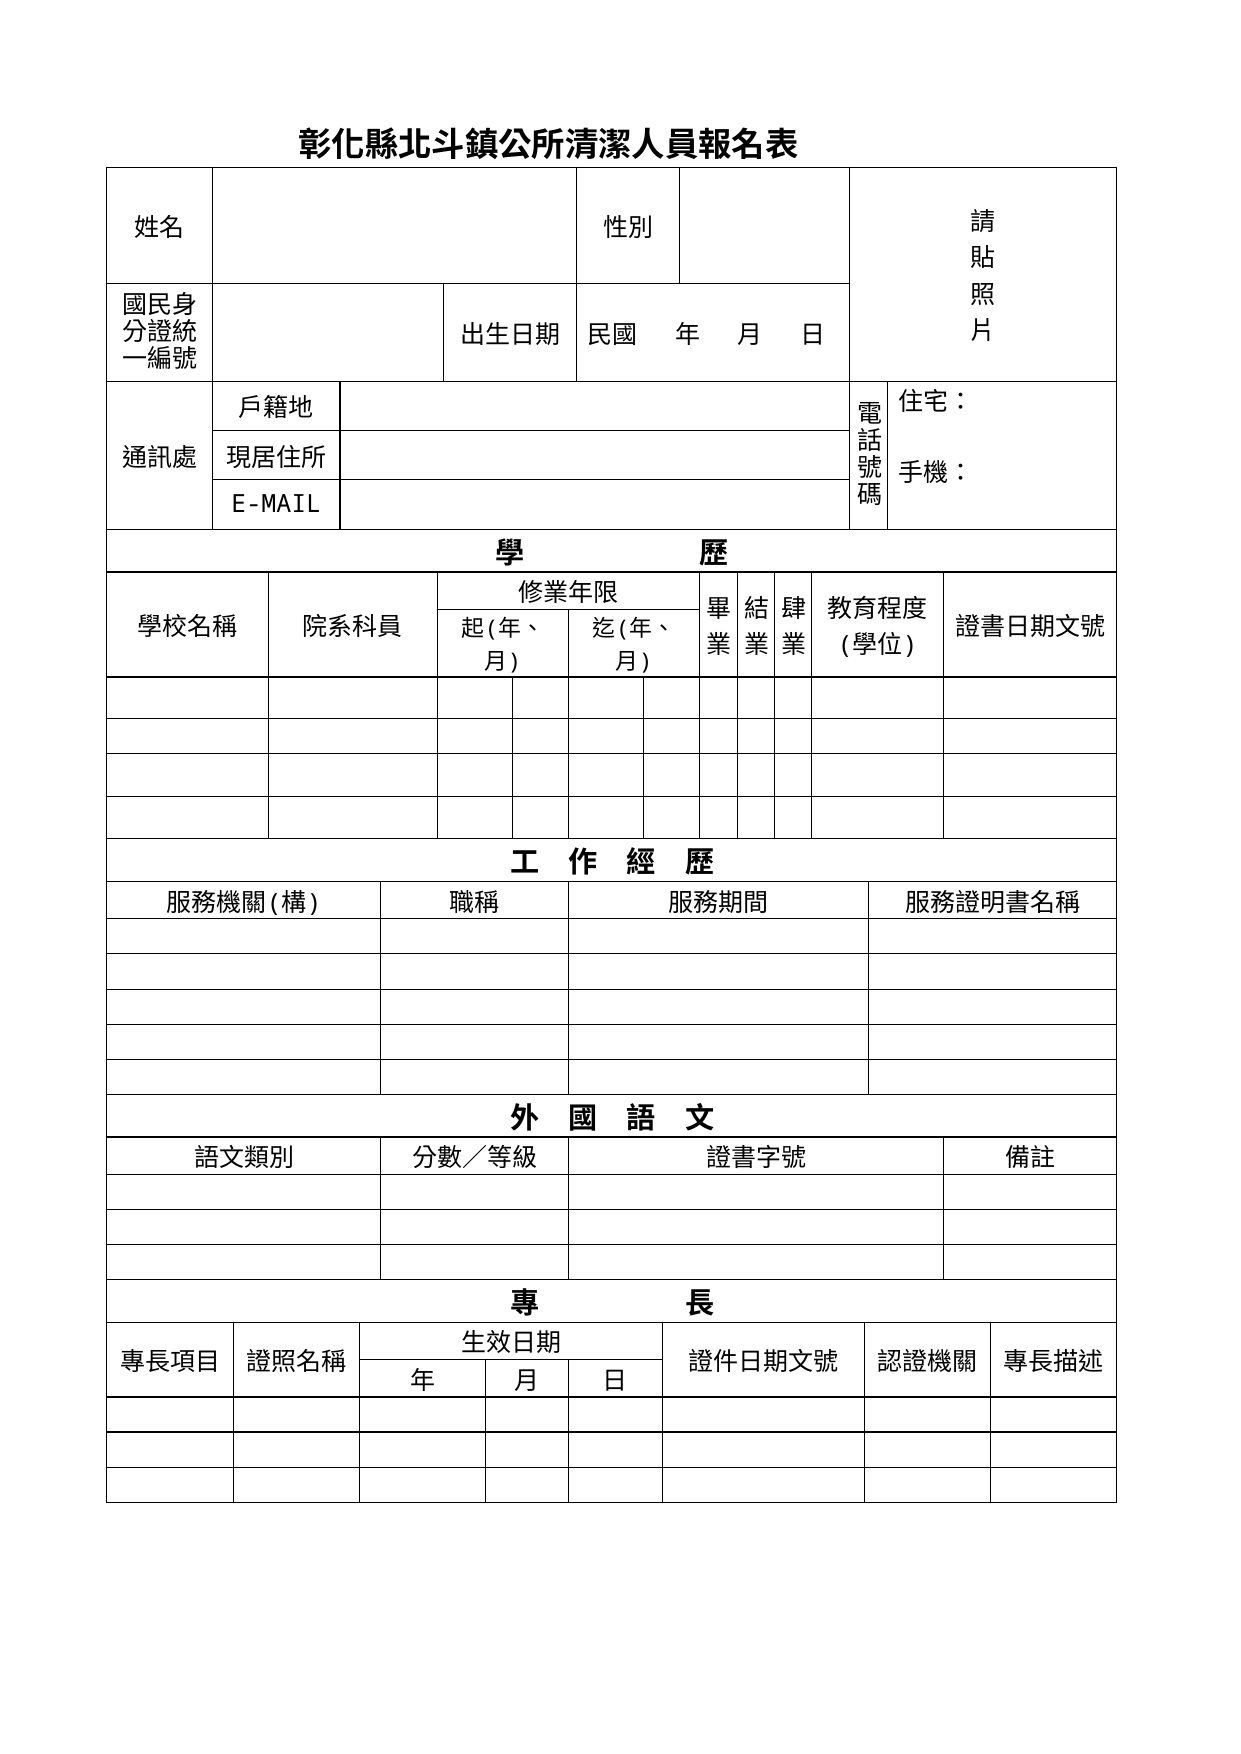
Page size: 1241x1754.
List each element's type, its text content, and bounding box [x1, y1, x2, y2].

table_cell 服務證明書名稱 [869, 882, 1116, 918]
table_cell [738, 754, 774, 796]
table_cell [569, 1433, 662, 1467]
table_cell 語文類別 [107, 1138, 380, 1174]
table_cell [107, 1175, 380, 1209]
table_header 姓名 [107, 168, 212, 283]
table_cell 專 長 [107, 1280, 1116, 1322]
table_cell [381, 1060, 568, 1094]
table_cell [569, 1245, 943, 1279]
table_cell [944, 1210, 1116, 1244]
table_cell [107, 719, 268, 753]
table_cell [269, 754, 437, 796]
table_cell [107, 678, 268, 718]
table_cell [513, 678, 568, 718]
table_header [680, 168, 849, 283]
table_cell [213, 284, 443, 381]
table_cell [341, 480, 849, 529]
table_cell 備註 [944, 1138, 1116, 1174]
table_cell 學 歷 [107, 530, 1116, 571]
table_cell 起(年、月) [438, 610, 568, 676]
table_cell 服務期間 [569, 882, 868, 918]
table_cell [775, 678, 811, 718]
table_cell [107, 1245, 380, 1279]
table_cell [381, 954, 568, 988]
table_cell 證件日期文號 [663, 1323, 864, 1396]
table_cell 生效日期 [360, 1323, 662, 1359]
table_cell [486, 1398, 568, 1431]
table_cell [644, 754, 699, 796]
table_cell [438, 797, 512, 838]
text 彰化縣北斗鎮公所清潔人員報名表 [118, 118, 1122, 167]
table_cell [569, 1210, 943, 1244]
table_cell [438, 678, 512, 718]
table_cell 認證機關 [865, 1323, 990, 1396]
table_cell [569, 1175, 943, 1209]
table_cell [869, 954, 1116, 988]
table_cell 結 業 [738, 573, 774, 676]
table_cell [381, 1025, 568, 1059]
table_cell [341, 431, 849, 479]
table_cell [663, 1433, 864, 1467]
table_cell 職稱 [381, 882, 568, 918]
table_cell [569, 954, 868, 988]
table_cell [269, 678, 437, 718]
table_header [213, 168, 576, 283]
table_cell 證書日期文號 [944, 573, 1116, 676]
table_cell 日 [569, 1360, 662, 1396]
table_cell [107, 1398, 233, 1431]
table_cell [107, 1060, 380, 1094]
table_cell 專長描述 [991, 1323, 1116, 1396]
table_cell [381, 919, 568, 953]
table_cell [775, 797, 811, 838]
table_cell [944, 678, 1116, 718]
table_cell 國民身分證統一編號 [107, 284, 212, 381]
table_cell [738, 797, 774, 838]
table_cell E-MAIL [213, 480, 339, 529]
table_cell [107, 754, 268, 796]
table_cell [944, 1175, 1116, 1209]
table_cell 教育程度(學位) [812, 573, 943, 676]
table_cell 現居住所 [213, 431, 339, 479]
table_cell [700, 678, 737, 718]
table_cell [700, 719, 737, 753]
table_cell [944, 797, 1116, 838]
table_cell [991, 1468, 1116, 1502]
table_cell [360, 1468, 485, 1502]
table_cell [486, 1433, 568, 1467]
table_cell [360, 1433, 485, 1467]
table_cell 住宅： 手機： [888, 382, 1116, 529]
table_cell 迄(年、月) [569, 610, 699, 676]
table_cell [569, 1060, 868, 1094]
table_cell 證書字號 [569, 1138, 943, 1174]
table_cell 專長項目 [107, 1323, 233, 1396]
table_cell [775, 754, 811, 796]
table_cell [107, 990, 380, 1023]
table_cell [107, 797, 268, 838]
table_cell [234, 1468, 359, 1502]
table_cell 外 國 語 文 [107, 1095, 1116, 1136]
table_cell [700, 754, 737, 796]
table_cell 學校名稱 [107, 573, 268, 676]
table_cell 戶籍地 [213, 382, 339, 430]
table_cell [107, 1025, 380, 1059]
table_cell [513, 719, 568, 753]
table_cell [381, 1210, 568, 1244]
table_cell [107, 1433, 233, 1467]
table_cell [381, 1175, 568, 1209]
table_cell 證照名稱 [234, 1323, 359, 1396]
table_cell [865, 1433, 990, 1467]
table_cell [107, 1468, 233, 1502]
table_cell [869, 990, 1116, 1023]
table_cell [360, 1398, 485, 1431]
table_header 請 貼 照 片 [850, 168, 1116, 381]
table_cell [569, 1398, 662, 1431]
table_cell 年 [360, 1360, 485, 1396]
table_cell [234, 1398, 359, 1431]
table_cell [644, 797, 699, 838]
table_header 性別 [577, 168, 679, 283]
table_cell [944, 1245, 1116, 1279]
table_cell [663, 1468, 864, 1502]
table_cell [812, 797, 943, 838]
table_cell [569, 919, 868, 953]
table_cell 肆業 [775, 573, 811, 676]
table_cell 分數／等級 [381, 1138, 568, 1174]
table_cell [341, 382, 849, 430]
table_cell [865, 1398, 990, 1431]
table_cell [107, 954, 380, 988]
table_cell 通訊處 [107, 382, 212, 529]
table_cell [107, 919, 380, 953]
table_cell 電話號碼 [850, 382, 887, 529]
table_cell [944, 719, 1116, 753]
table_cell [812, 678, 943, 718]
table_cell [569, 754, 643, 796]
table_cell [269, 719, 437, 753]
table_cell [738, 678, 774, 718]
table_cell [234, 1433, 359, 1467]
table_cell 院系科員 [269, 573, 437, 676]
table_cell [513, 754, 568, 796]
table_cell [569, 1468, 662, 1502]
table_cell [107, 1210, 380, 1244]
table_cell [644, 719, 699, 753]
table_cell [812, 754, 943, 796]
table_cell [700, 797, 737, 838]
table_cell 月 [486, 1360, 568, 1396]
table_cell [438, 719, 512, 753]
table_cell [812, 719, 943, 753]
table_cell 民國 年 月 日 [577, 284, 849, 381]
table_cell 出生日期 [444, 284, 576, 381]
table_cell [381, 990, 568, 1023]
table_cell 服務機關(構) [107, 882, 380, 918]
table_cell [663, 1398, 864, 1431]
table_cell [569, 990, 868, 1023]
table_cell [644, 678, 699, 718]
table_cell [991, 1398, 1116, 1431]
table_cell [865, 1468, 990, 1502]
table_cell [869, 1025, 1116, 1059]
table_cell [569, 719, 643, 753]
table_cell [775, 719, 811, 753]
table_cell [269, 797, 437, 838]
table_cell [569, 1025, 868, 1059]
table_cell 工 作 經 歷 [107, 839, 1116, 881]
table_cell 畢業 [700, 573, 737, 676]
table_cell [486, 1468, 568, 1502]
table_cell [569, 678, 643, 718]
table_cell [869, 919, 1116, 953]
table_cell [438, 754, 512, 796]
table_cell [569, 797, 643, 838]
table_cell [738, 719, 774, 753]
table_cell [991, 1433, 1116, 1467]
table_cell [513, 797, 568, 838]
table_cell [944, 754, 1116, 796]
table_cell [869, 1060, 1116, 1094]
table_cell [381, 1245, 568, 1279]
table_cell 修業年限 [438, 573, 699, 609]
